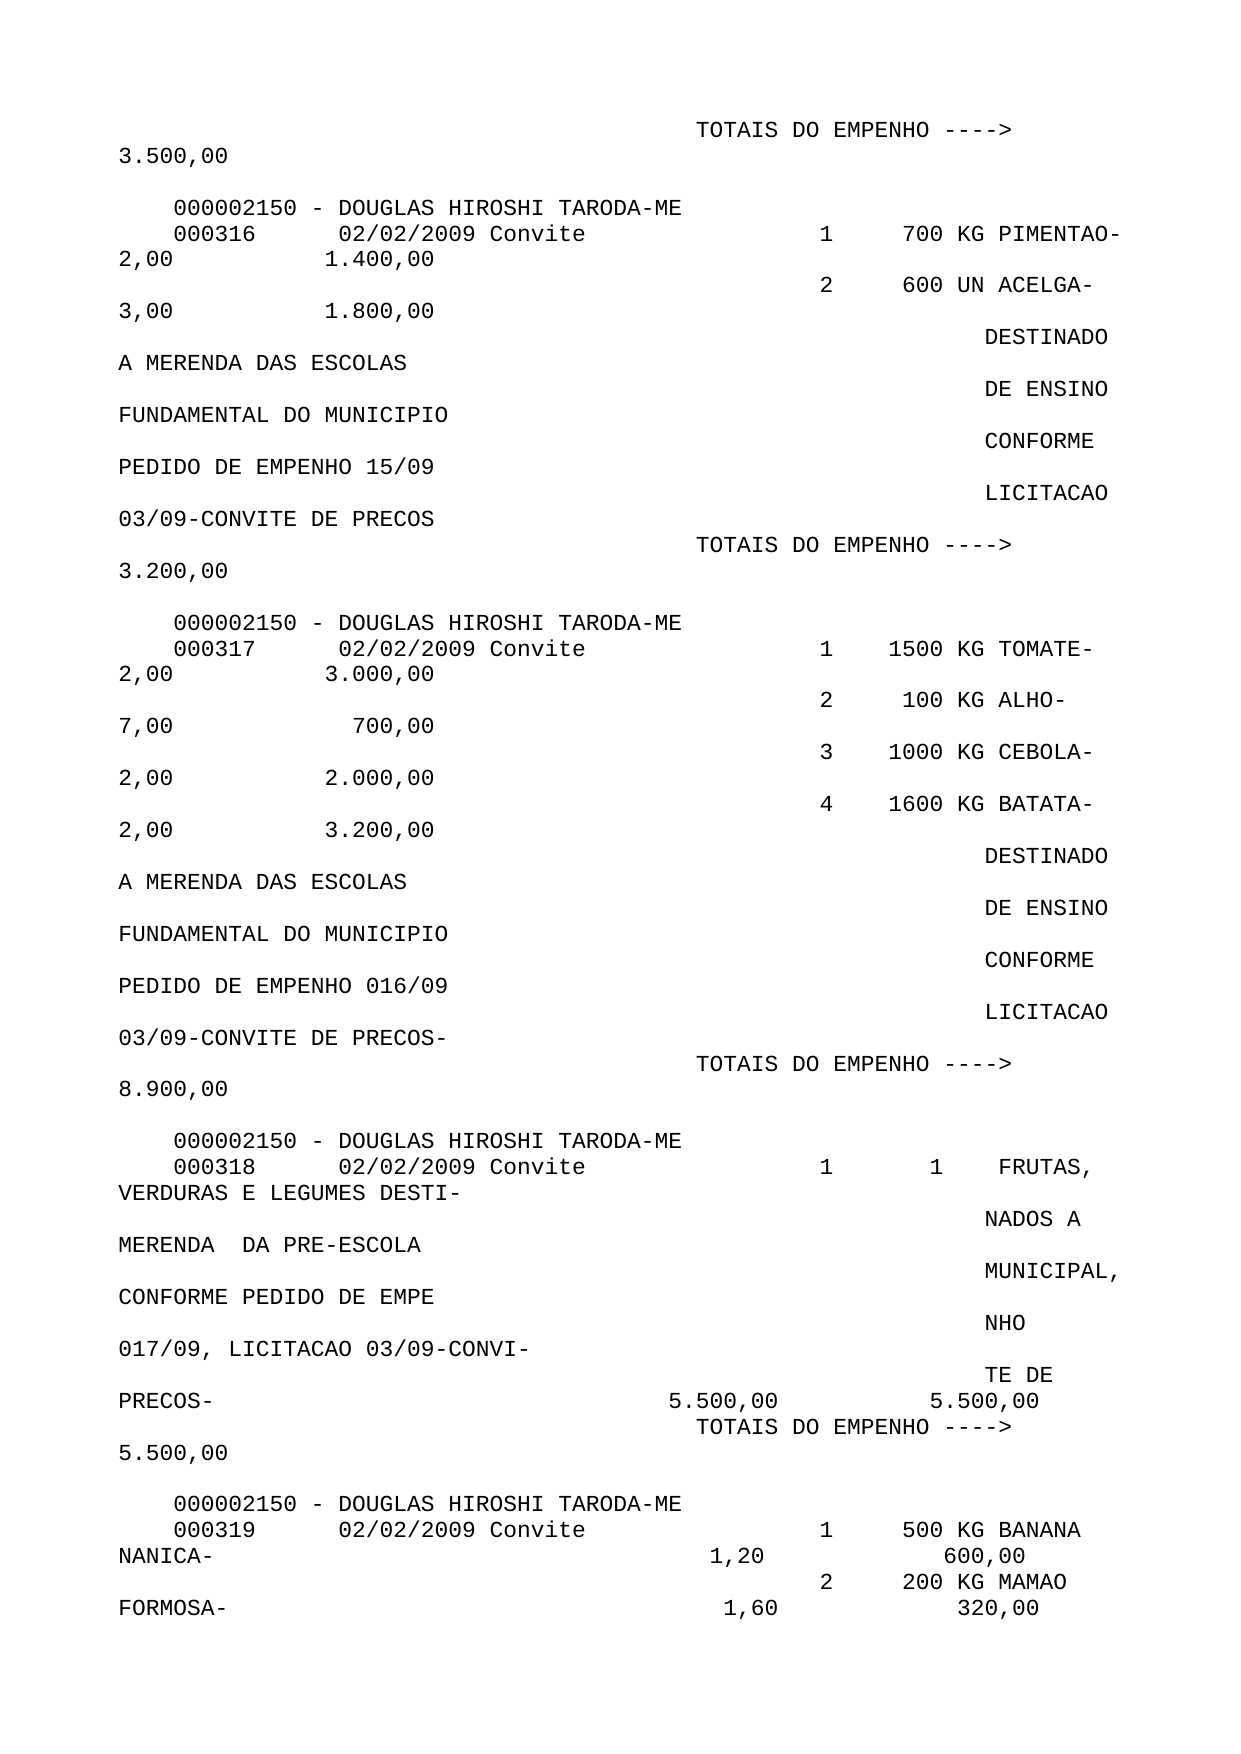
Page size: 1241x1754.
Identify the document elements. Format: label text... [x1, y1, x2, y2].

text TOTAIS DO EMPENHO ----> 3.500,00 [118, 118, 1122, 170]
text 000002150 - DOUGLAS HIROSHI TARODA-ME [118, 1493, 1122, 1519]
text TOTAIS DO EMPENHO ----> 5.500,00 [118, 1415, 1122, 1467]
text DESTINADO A MERENDA DAS ESCOLAS [118, 844, 1122, 896]
text DESTINADO A MERENDA DAS ESCOLAS [118, 326, 1122, 377]
text 000318 02/02/2009 Convite 1 1 FRUTAS, VERDURAS E LEGUMES DESTI- [118, 1156, 1122, 1207]
text 000002150 - DOUGLAS HIROSHI TARODA-ME [118, 611, 1122, 637]
text NADOS A MERENDA DA PRE-ESCOLA [118, 1207, 1122, 1259]
text 000317 02/02/2009 Convite 1 1500 KG TOMATE- 2,00 3.000,00 [118, 637, 1122, 689]
text 3 1000 KG CEBOLA- 2,00 2.000,00 [118, 741, 1122, 792]
text LICITACAO 03/09-CONVITE DE PRECOS- [118, 1000, 1122, 1052]
text NHO 017/09, LICITACAO 03/09-CONVI- [118, 1311, 1122, 1363]
text 4 1600 KG BATATA- 2,00 3.200,00 [118, 792, 1122, 844]
text CONFORME PEDIDO DE EMPENHO 016/09 [118, 948, 1122, 1000]
text 2 100 KG ALHO- 7,00 700,00 [118, 689, 1122, 741]
text LICITACAO 03/09-CONVITE DE PRECOS [118, 481, 1122, 533]
text 2 600 UN ACELGA- 3,00 1.800,00 [118, 274, 1122, 326]
text DE ENSINO FUNDAMENTAL DO MUNICIPIO [118, 896, 1122, 948]
text 000316 02/02/2009 Convite 1 700 KG PIMENTAO- 2,00 1.400,00 [118, 222, 1122, 274]
text TOTAIS DO EMPENHO ----> 3.200,00 [118, 533, 1122, 585]
text TE DE PRECOS- 5.500,00 5.500,00 [118, 1363, 1122, 1415]
text MUNICIPAL, CONFORME PEDIDO DE EMPE [118, 1259, 1122, 1311]
text TOTAIS DO EMPENHO ----> 8.900,00 [118, 1052, 1122, 1104]
text 000319 02/02/2009 Convite 1 500 KG BANANA NANICA- 1,20 600,00 [118, 1519, 1122, 1571]
text 000002150 - DOUGLAS HIROSHI TARODA-ME [118, 1130, 1122, 1156]
text 2 200 KG MAMAO FORMOSA- 1,60 320,00 [118, 1571, 1122, 1622]
text DE ENSINO FUNDAMENTAL DO MUNICIPIO [118, 377, 1122, 429]
text CONFORME PEDIDO DE EMPENHO 15/09 [118, 429, 1122, 481]
text 000002150 - DOUGLAS HIROSHI TARODA-ME [118, 196, 1122, 222]
